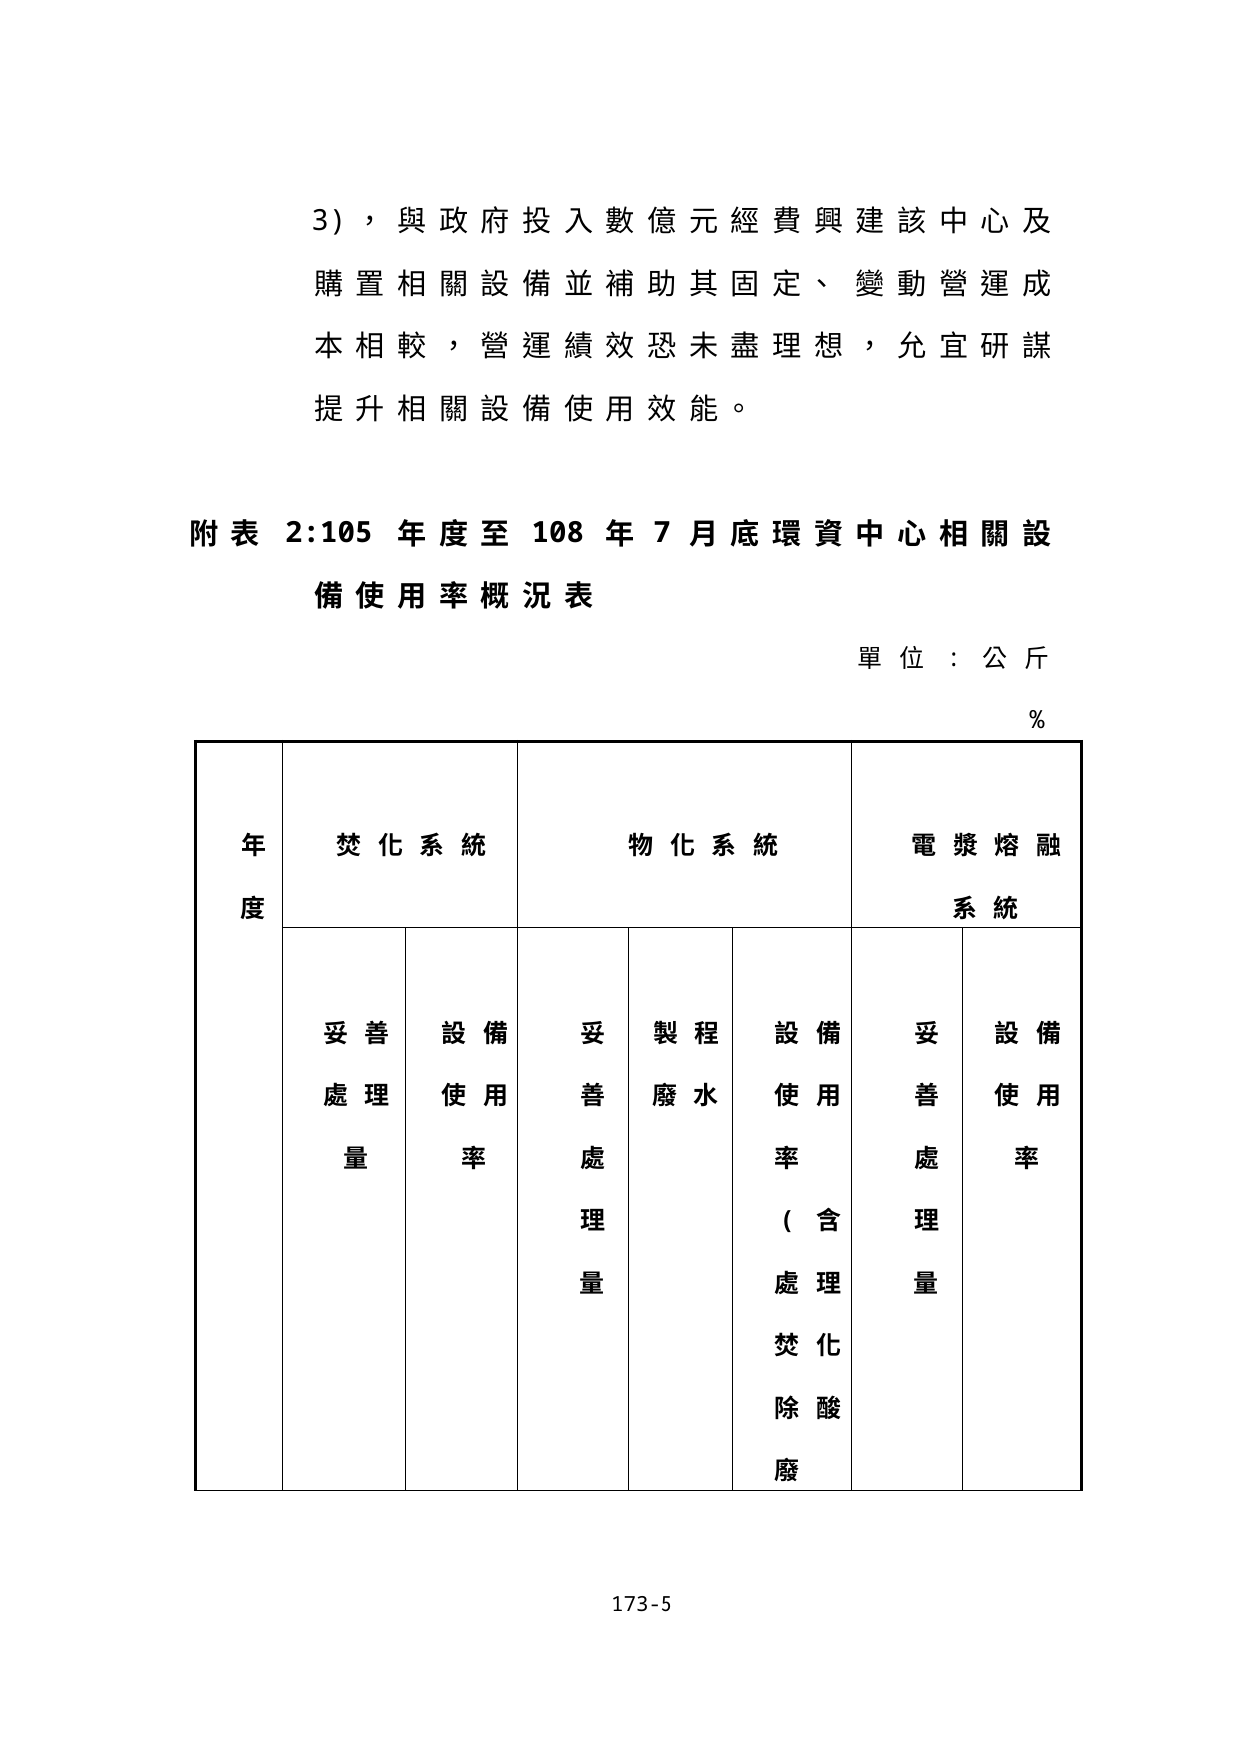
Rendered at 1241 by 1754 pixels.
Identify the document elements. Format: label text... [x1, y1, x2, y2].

table_cell 設備使用率(含處理焚化除酸廢 [733, 928, 851, 1490]
table_cell 妥善處理量 [852, 928, 962, 1490]
text 附表2:105年度至108年7月底環資中心相關設備使用率概況表 [181, 490, 1058, 615]
table_cell 妥善處理量 [518, 928, 628, 1490]
table_header 電漿熔融系統 [852, 743, 1080, 927]
table_header 物化系統 [518, 743, 851, 927]
table_header 焚化系統 [283, 743, 517, 927]
table_header 年度 [197, 743, 282, 1490]
text 3)，與政府投入數億元經費興建該中心及購置相關設備並補助其固定、變動營運成本相較，營運績效恐未盡理想，允宜研謀提升相關設備使用效能。 [271, 177, 1058, 427]
table_cell 妥善處理量 [283, 928, 405, 1490]
table_cell 設備使用率 [963, 928, 1080, 1490]
text 單位:公斤；% [181, 615, 1058, 740]
table_cell 製程廢水 [629, 928, 732, 1490]
table_cell 設備使用率 [406, 928, 517, 1490]
